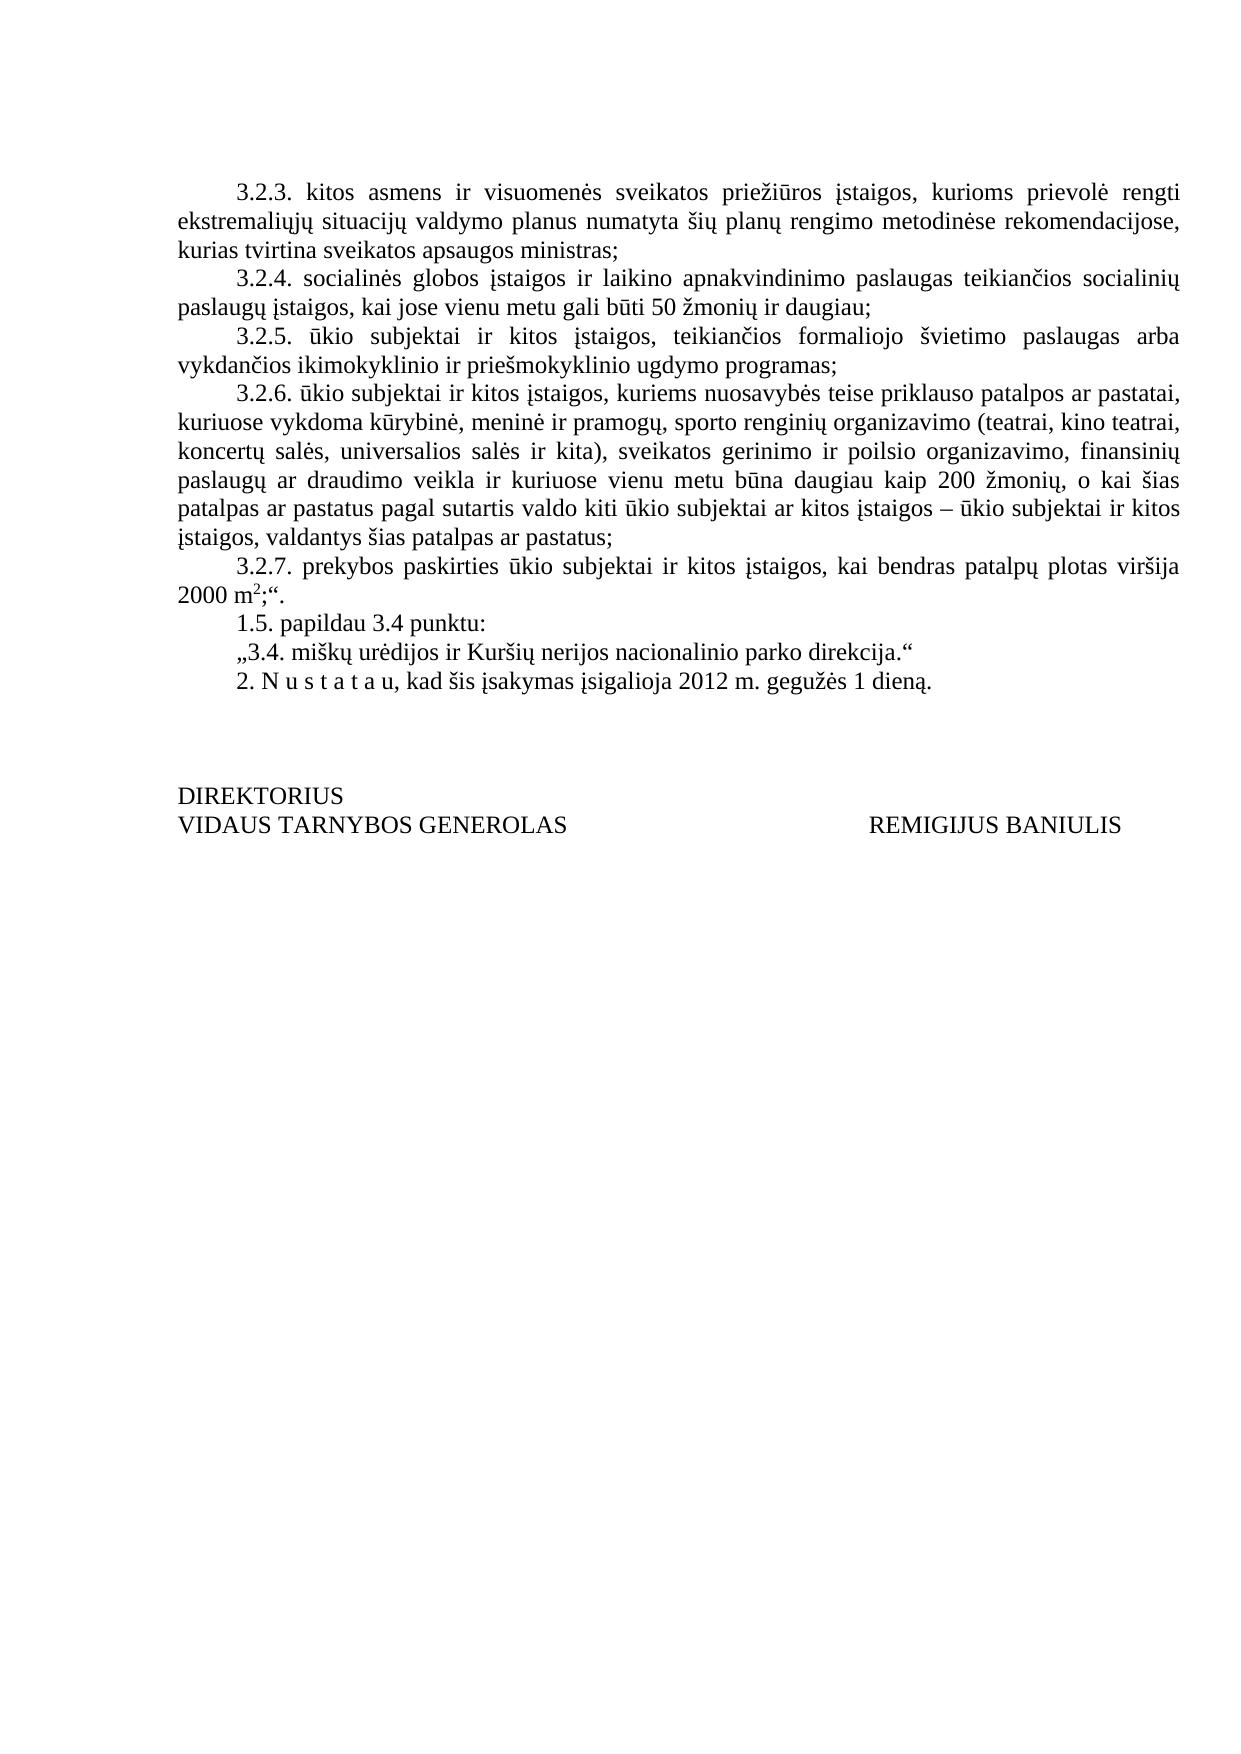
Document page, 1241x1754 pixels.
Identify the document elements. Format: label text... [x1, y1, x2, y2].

text Direktorius [177, 781, 1181, 810]
text vidaus tarnybos generolas Remigijus Baniulis [177, 810, 1181, 838]
text 3.2.3. kitos asmens ir visuomenės sveikatos priežiūros įstaigos, kurioms prievolė rengti ekstremaliųjų situacijų valdymo planus numatyta šių planų rengimo metodinėse rekomendacijose, kurias tvirtina sveikatos apsaugos ministras; [177, 177, 1181, 263]
text 3.2.4. socialinės globos įstaigos ir laikino apnakvindinimo paslaugas teikiančios socialinių paslaugų įstaigos, kai jose vienu metu gali būti 50 žmonių ir daugiau; [177, 263, 1181, 321]
text 2. N u s t a t a u, kad šis įsakymas įsigalioja 2012 m. gegužės 1 dieną. [177, 666, 1181, 695]
text 1.5. papildau 3.4 punktu: [177, 608, 1181, 637]
text 3.2.6. ūkio subjektai ir kitos įstaigos, kuriems nuosavybės teise priklauso patalpos ar pastatai, kuriuose vykdoma kūrybinė, meninė ir pramogų, sporto renginių organizavimo (teatrai, kino teatrai, koncertų salės, universalios salės ir kita), sveikatos gerinimo ir poilsio organizavimo, finansinių paslaugų ar draudimo veikla ir kuriuose vienu metu būna daugiau kaip 200 žmonių, o kai šias patalpas ar pastatus pagal sutartis valdo kiti ūkio subjektai ar kitos įstaigos – ūkio subjektai ir kitos įstaigos, valdantys šias patalpas ar pastatus; [177, 378, 1181, 551]
text 3.2.7. prekybos paskirties ūkio subjektai ir kitos įstaigos, kai bendras patalpų plotas viršija 2000 m2;“. [177, 551, 1181, 608]
text „3.4. miškų urėdijos ir Kuršių nerijos nacionalinio parko direkcija.“ [177, 637, 1181, 666]
text 3.2.5. ūkio subjektai ir kitos įstaigos, teikiančios formaliojo švietimo paslaugas arba vykdančios ikimokyklinio ir priešmokyklinio ugdymo programas; [177, 321, 1181, 378]
